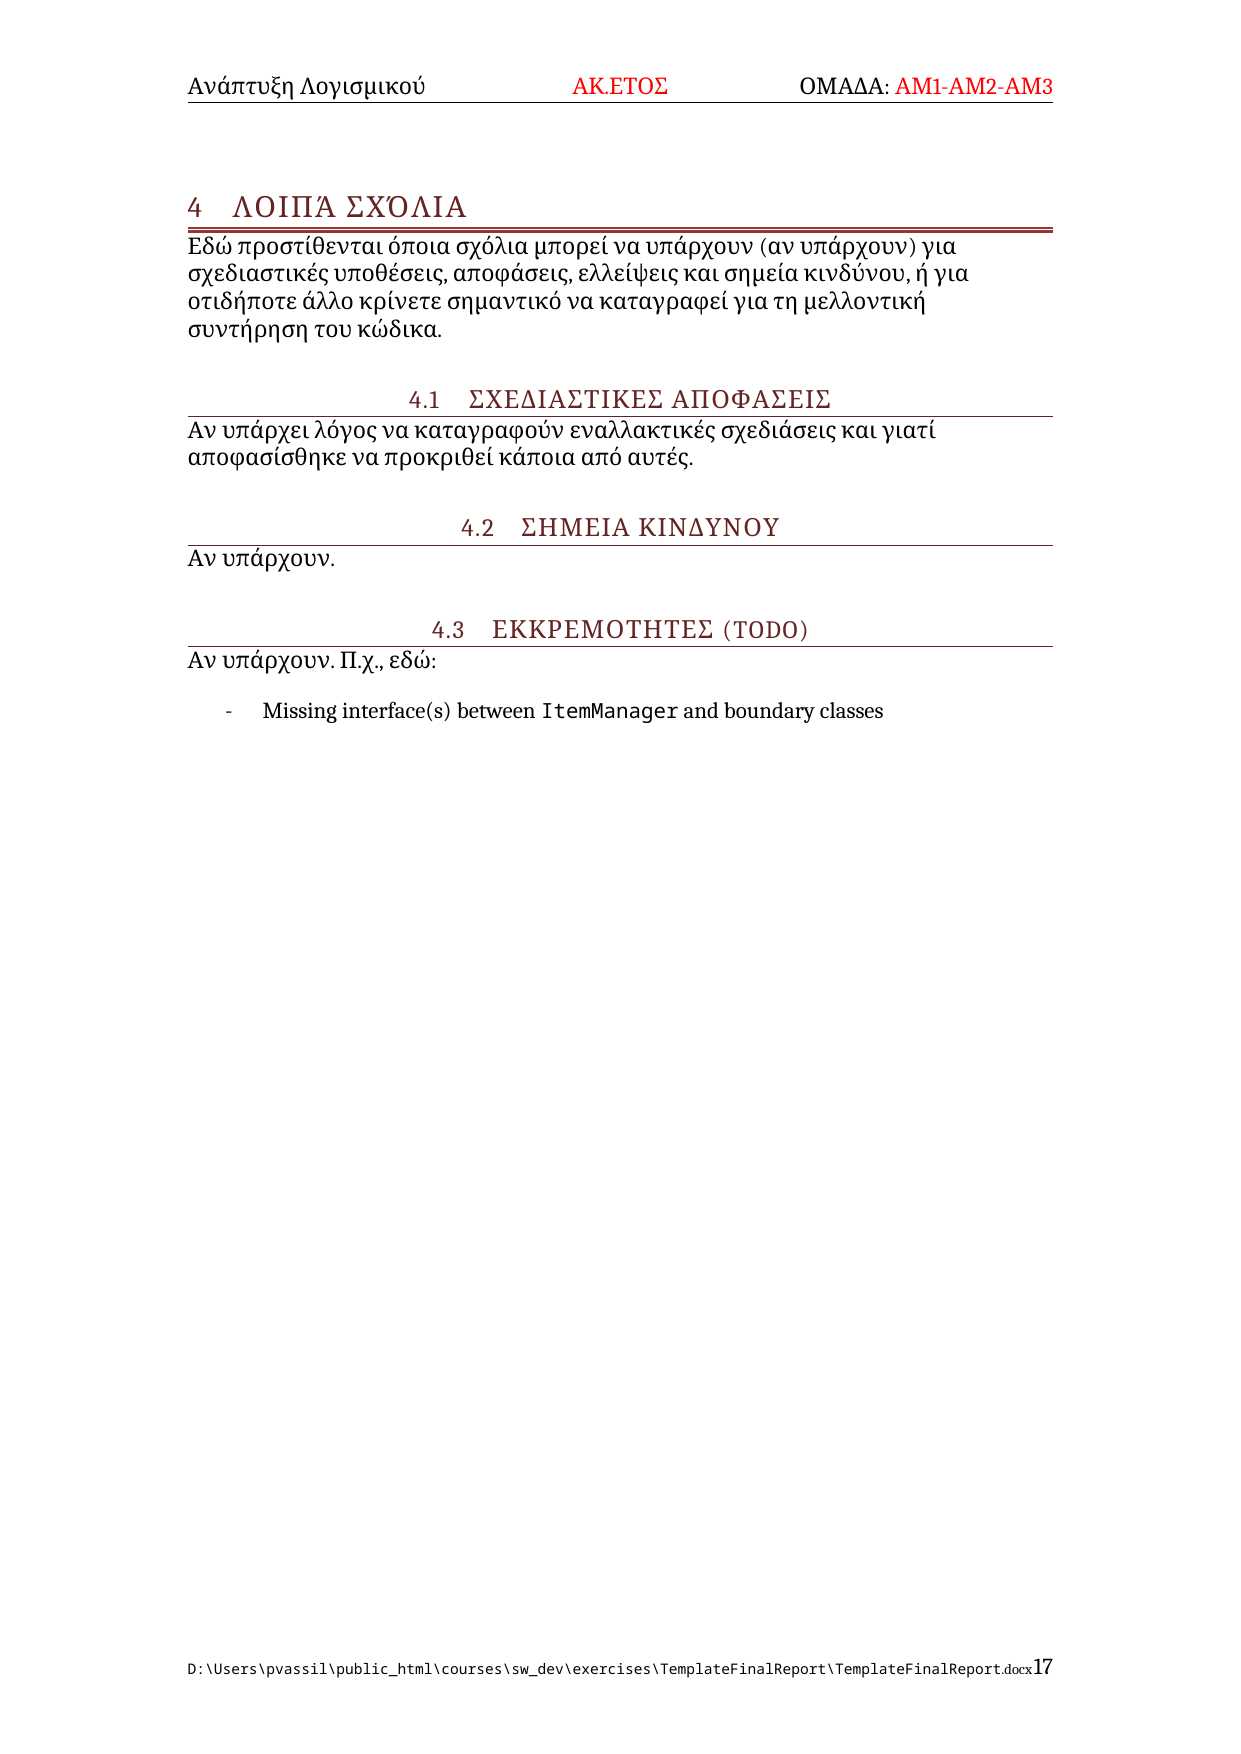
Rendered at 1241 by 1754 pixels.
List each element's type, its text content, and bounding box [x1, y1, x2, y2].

subtitle ΣΗΜΕΙΑ ΚΙΝΔΥΝΟΥ [187, 514, 1053, 546]
text Αν υπάρχουν. Π.χ., εδώ: [187, 647, 1053, 674]
list Missing interface(s) between ItemManager and boundary classes [225, 696, 1053, 724]
text Αν υπάρχει λόγος να καταγραφούν εναλλακτικές σχεδιάσεις και γιατί αποφασίσθηκε να προκριθεί κάποια από αυτές. [187, 417, 1053, 471]
subtitle ΕΚΚΡΕΜΟΤΗΤΕΣ (ToDo) [187, 616, 1053, 647]
text Αν υπάρχουν. [187, 546, 1053, 573]
subtitle λοιπά σχόλια [187, 192, 1053, 233]
subtitle ΣΧΕΔΙΑΣΤΙΚΕΣ ΑΠΟΦΑΣΕΙΣ [187, 386, 1053, 417]
text Εδώ προστίθενται όποια σχόλια μπορεί να υπάρχουν (αν υπάρχουν) για σχεδιαστικές υποθέσεις, αποφάσεις, ελλείψεις και σημεία κινδύνου, ή για οτιδήποτε άλλο κρίνετε σημαντικό να καταγραφεί για τη μελλοντική συντήρηση του κώδικα. [187, 233, 1053, 343]
